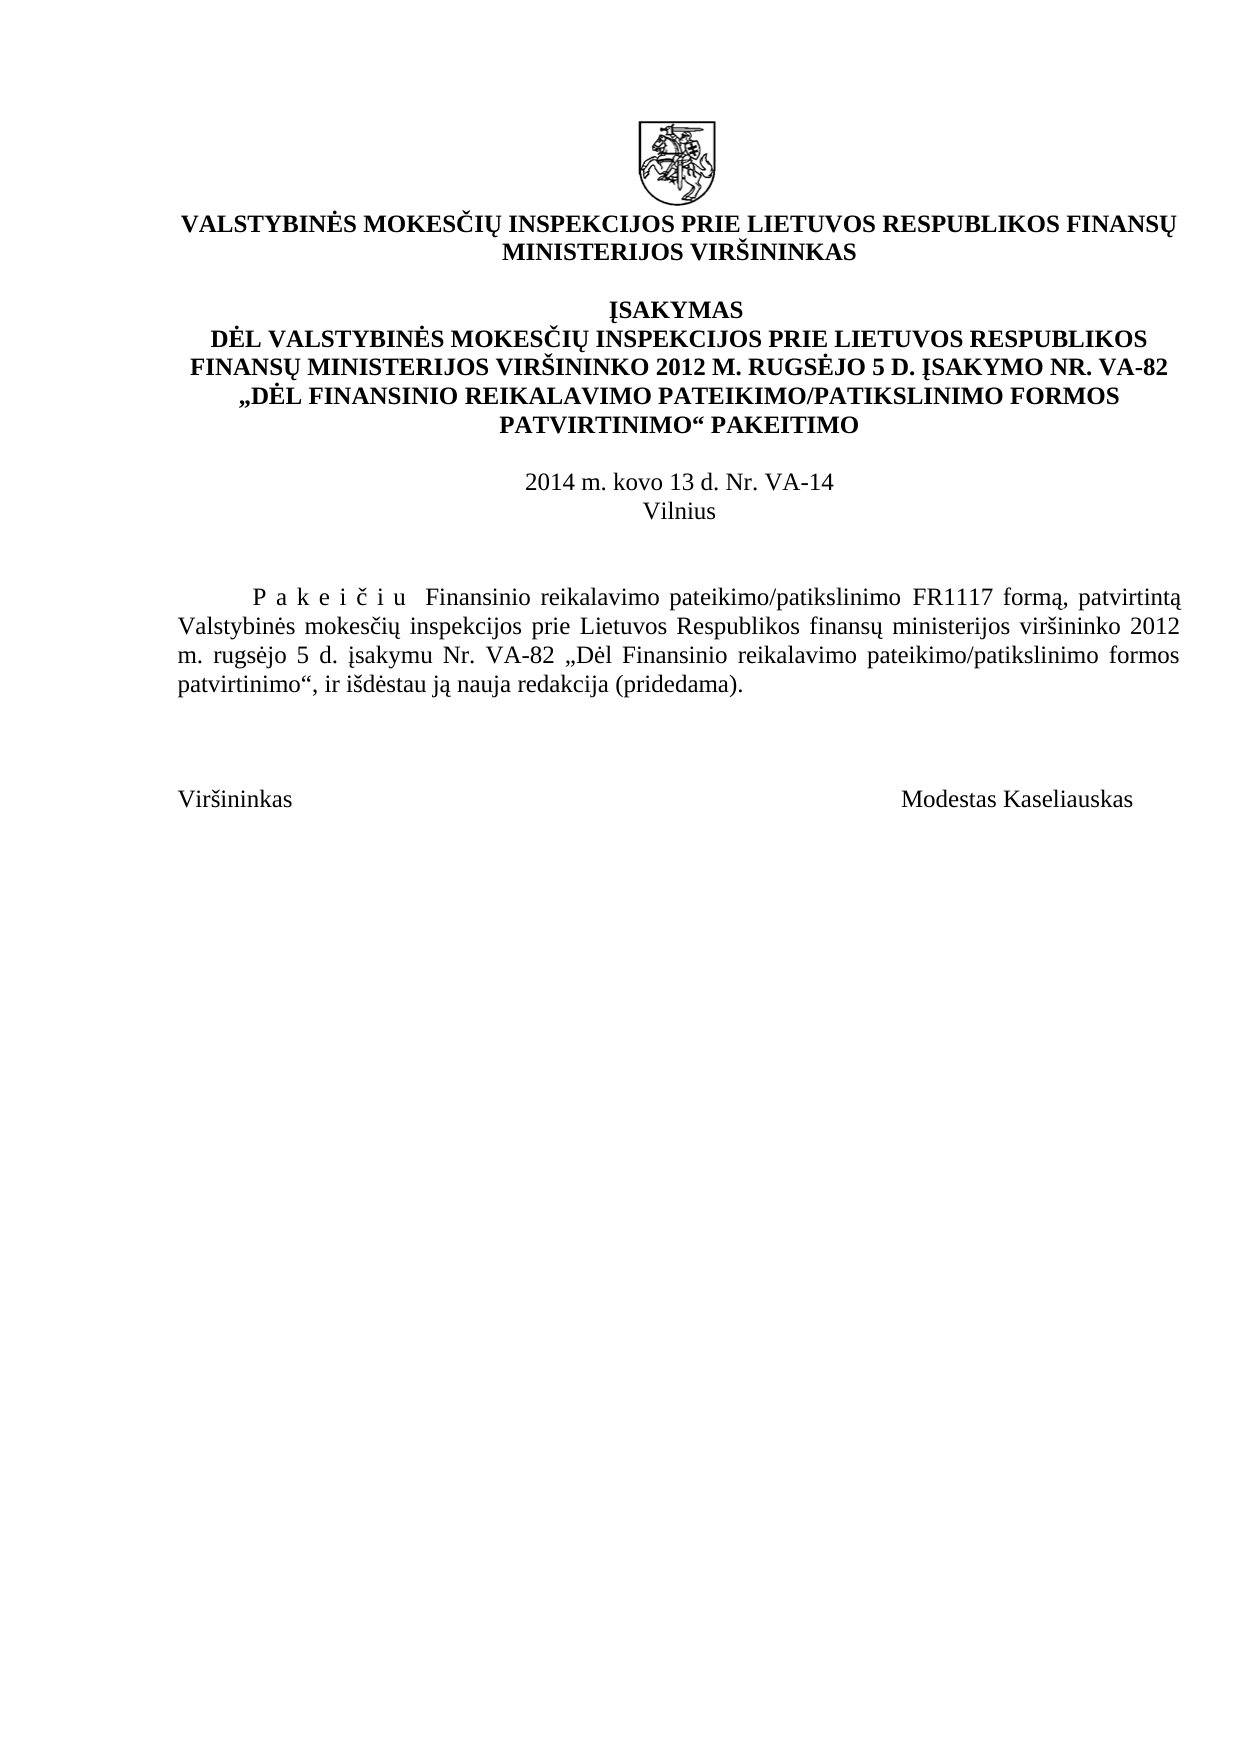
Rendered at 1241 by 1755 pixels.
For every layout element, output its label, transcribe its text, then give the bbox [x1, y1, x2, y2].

text P a k e i č i u Finansinio reikalavimo pateikimo/patikslinimo FR1117 formą, patvirtintą Valstybinės mokesčių inspekcijos prie Lietuvos Respublikos finansų ministerijos viršininko 2012 m. rugsėjo 5 d. įsakymu Nr. VA-82 „Dėl Finansinio reikalavimo pateikimo/patikslinimo formos patvirtinimo“, ir išdėstau ją nauja redakcija (pridedama). [177, 582, 1181, 697]
text ĮSAKYMAS [177, 295, 1181, 324]
text 2014 m. kovo 13 d. Nr. VA-14 [177, 467, 1181, 496]
text Viršininkas Modestas Kaseliauskas [177, 784, 1181, 812]
text VALSTYBINĖS MOKESČIŲ INSPEKCIJOS PRIE LIETUVOS RESPUBLIKOS FINANSŲ MINISTERIJOS VIRŠININKAS [177, 209, 1181, 266]
text DĖL VALSTYBINĖS MOKESČIŲ INSPEKCIJOS PRIE LIETUVOS RESPUBLIKOS FINANSŲ MINISTERIJOS VIRŠININKO 2012 M. RUGSĖJO 5 D. ĮSAKYMO NR. VA-82 „DĖL FINANSINIO REIKALAVIMO PATEIKIMO/PATIKSLINIMO FORMOS PATVIRTINIMO“ PAKEITIMO [177, 324, 1181, 439]
text Vilnius [177, 496, 1181, 525]
